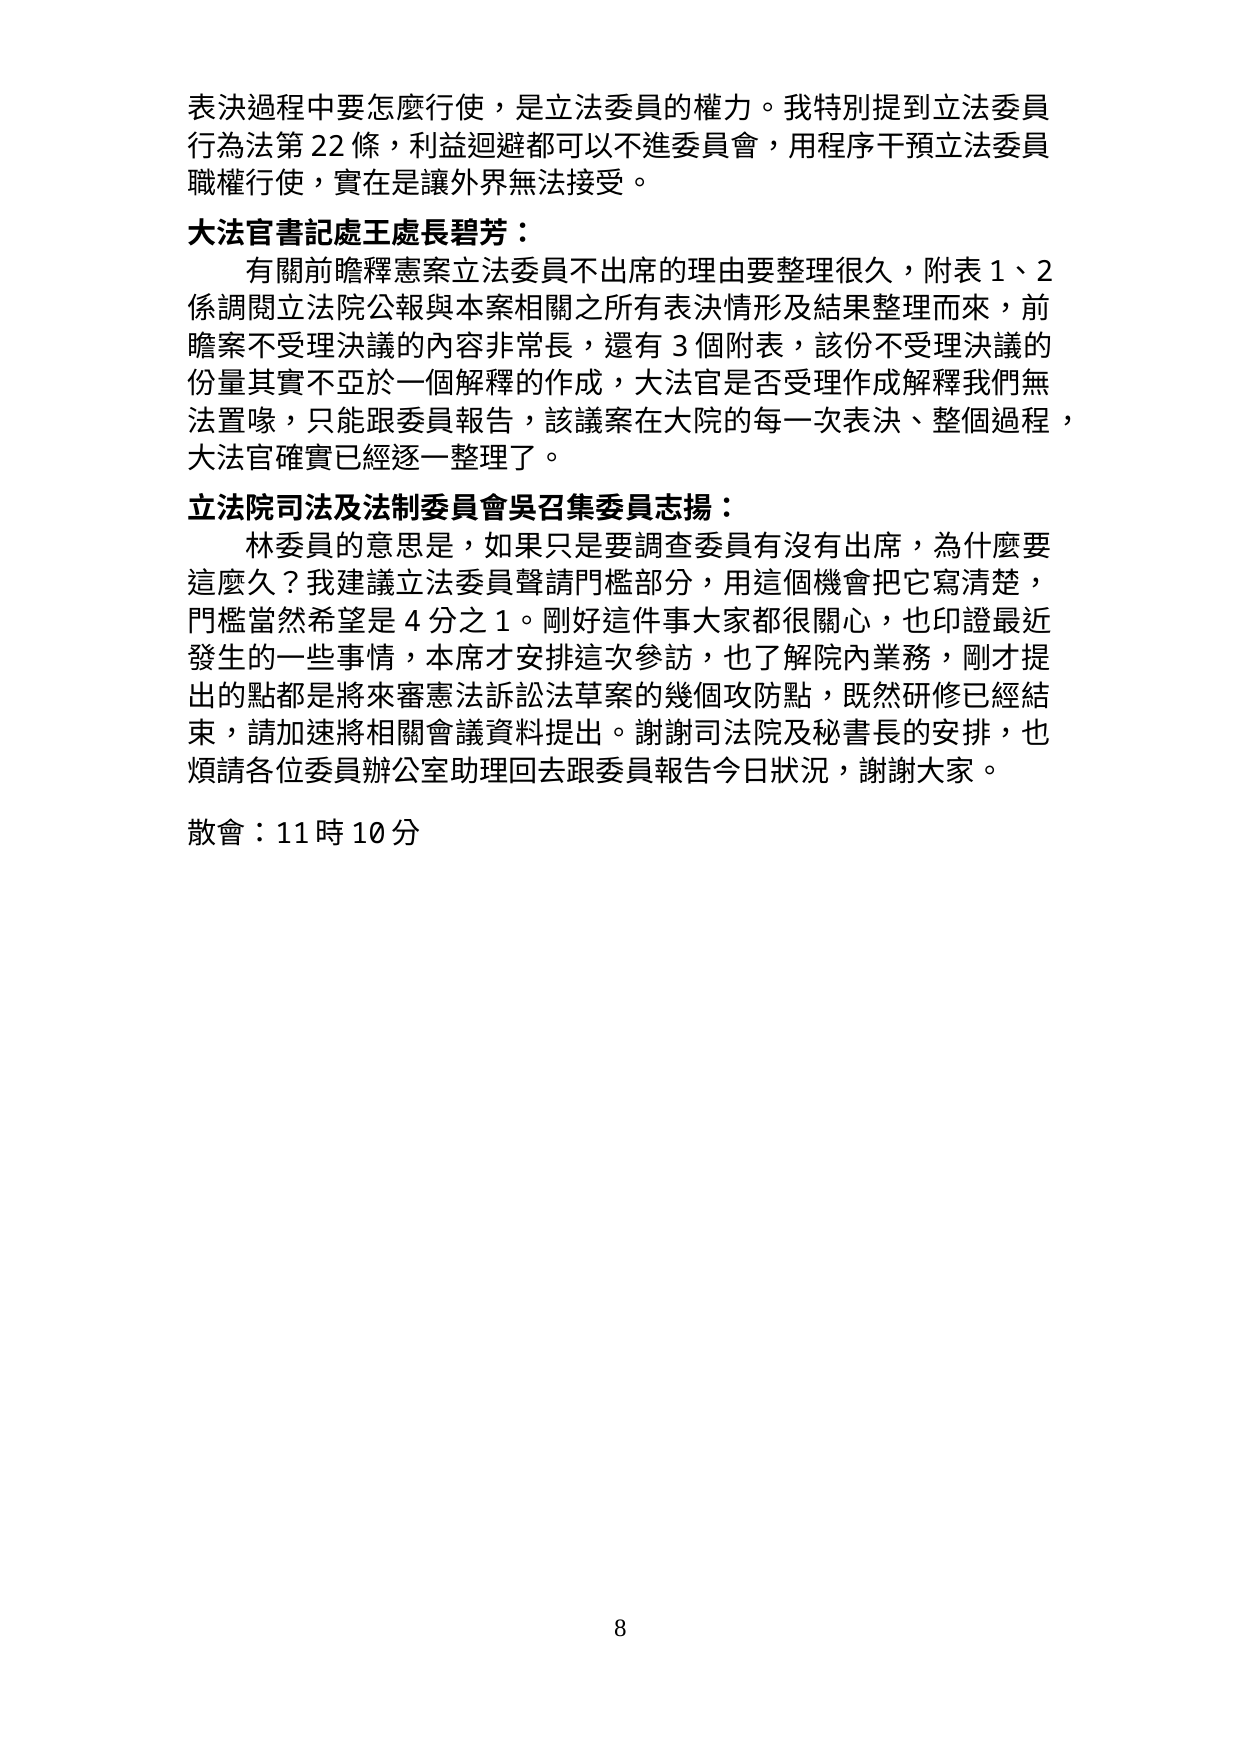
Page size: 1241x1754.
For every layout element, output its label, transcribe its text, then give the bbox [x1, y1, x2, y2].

text 大法官書記處王處長碧芳： [187, 214, 1053, 251]
text 七個多月才說人數不夠，不受理，沒有效率。為什麼要這麼久，我方才提出的問題還沒有答覆。且立法委員3分之1就應該要釋憲，表決過程中要怎麼行使，是立法委員的權力。我特別提到立法委員行為法第22條，利益迴避都可以不進委員會，用程序干預立法委員職權行使，實在是讓外界無法接受。 [187, 89, 1053, 201]
text 散會：11時10分 [187, 814, 1053, 851]
text 林委員的意思是，如果只是要調查委員有沒有出席，為什麼要這麼久？我建議立法委員聲請門檻部分，用這個機會把它寫清楚，門檻當然希望是4分之1。剛好這件事大家都很關心，也印證最近發生的一些事情，本席才安排這次參訪，也了解院內業務，剛才提出的點都是將來審憲法訴訟法草案的幾個攻防點，既然研修已經結束，請加速將相關會議資料提出。謝謝司法院及秘書長的安排，也煩請各位委員辦公室助理回去跟委員報告今日狀況，謝謝大家。 [187, 526, 1053, 789]
text 有關前瞻釋憲案立法委員不出席的理由要整理很久，附表1、2係調閱立法院公報與本案相關之所有表決情形及結果整理而來，前瞻案不受理決議的內容非常長，還有3個附表，該份不受理決議的份量其實不亞於一個解釋的作成，大法官是否受理作成解釋我們無法置喙，只能跟委員報告，該議案在大院的每一次表決、整個過程，大法官確實已經逐一整理了。 [187, 251, 1053, 476]
text 立法院司法及法制委員會吳召集委員志揚： [187, 489, 1053, 526]
